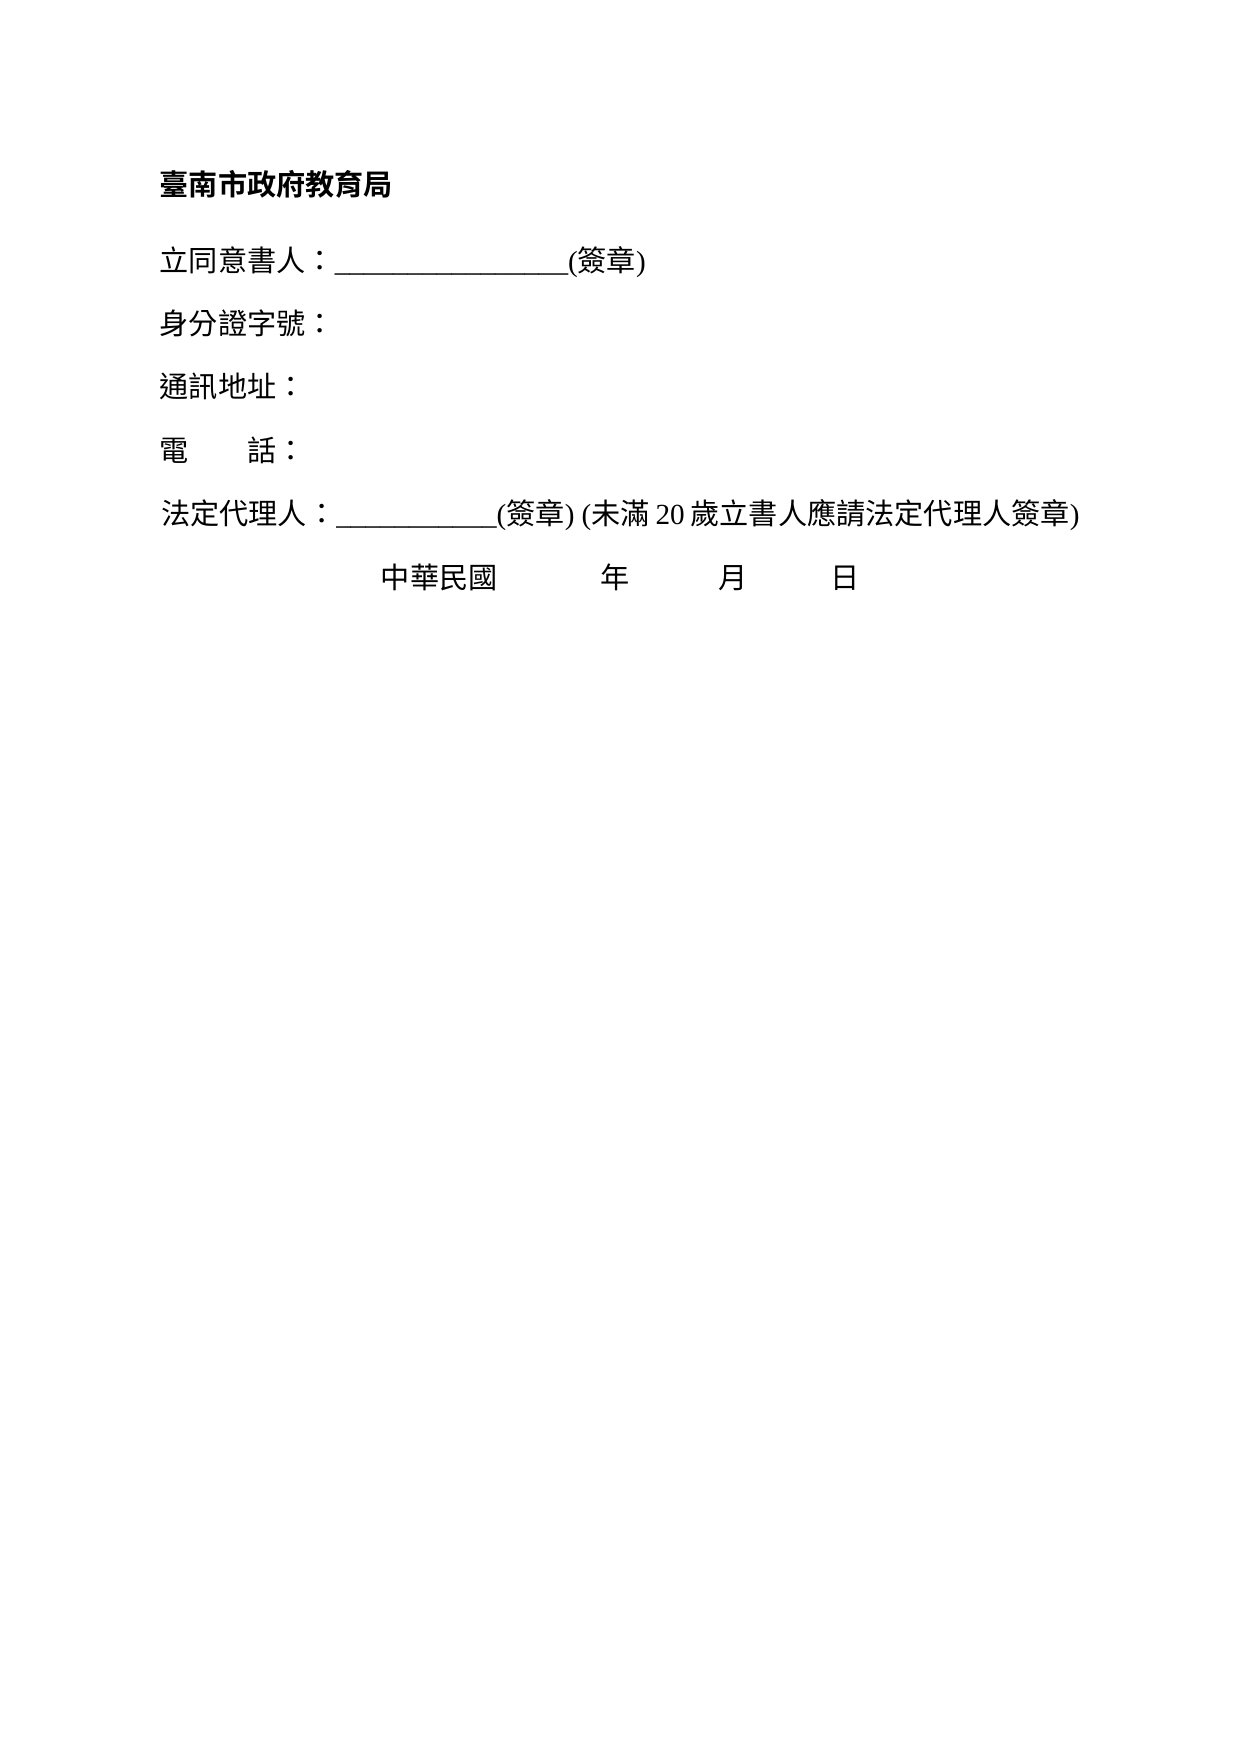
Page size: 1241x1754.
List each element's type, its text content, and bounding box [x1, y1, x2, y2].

text 臺南市政府教育局 [159, 161, 1081, 203]
text 電 話： [159, 427, 1081, 470]
text 通訊地址： [159, 364, 1081, 406]
text 身分證字號： [159, 301, 1081, 343]
text 立同意書人：________________(簽章) [159, 237, 1081, 279]
text 法定代理人：___________(簽章) (未滿20歲立書人應請法定代理人簽章) 中華民國 年 月 日 [159, 491, 1081, 597]
